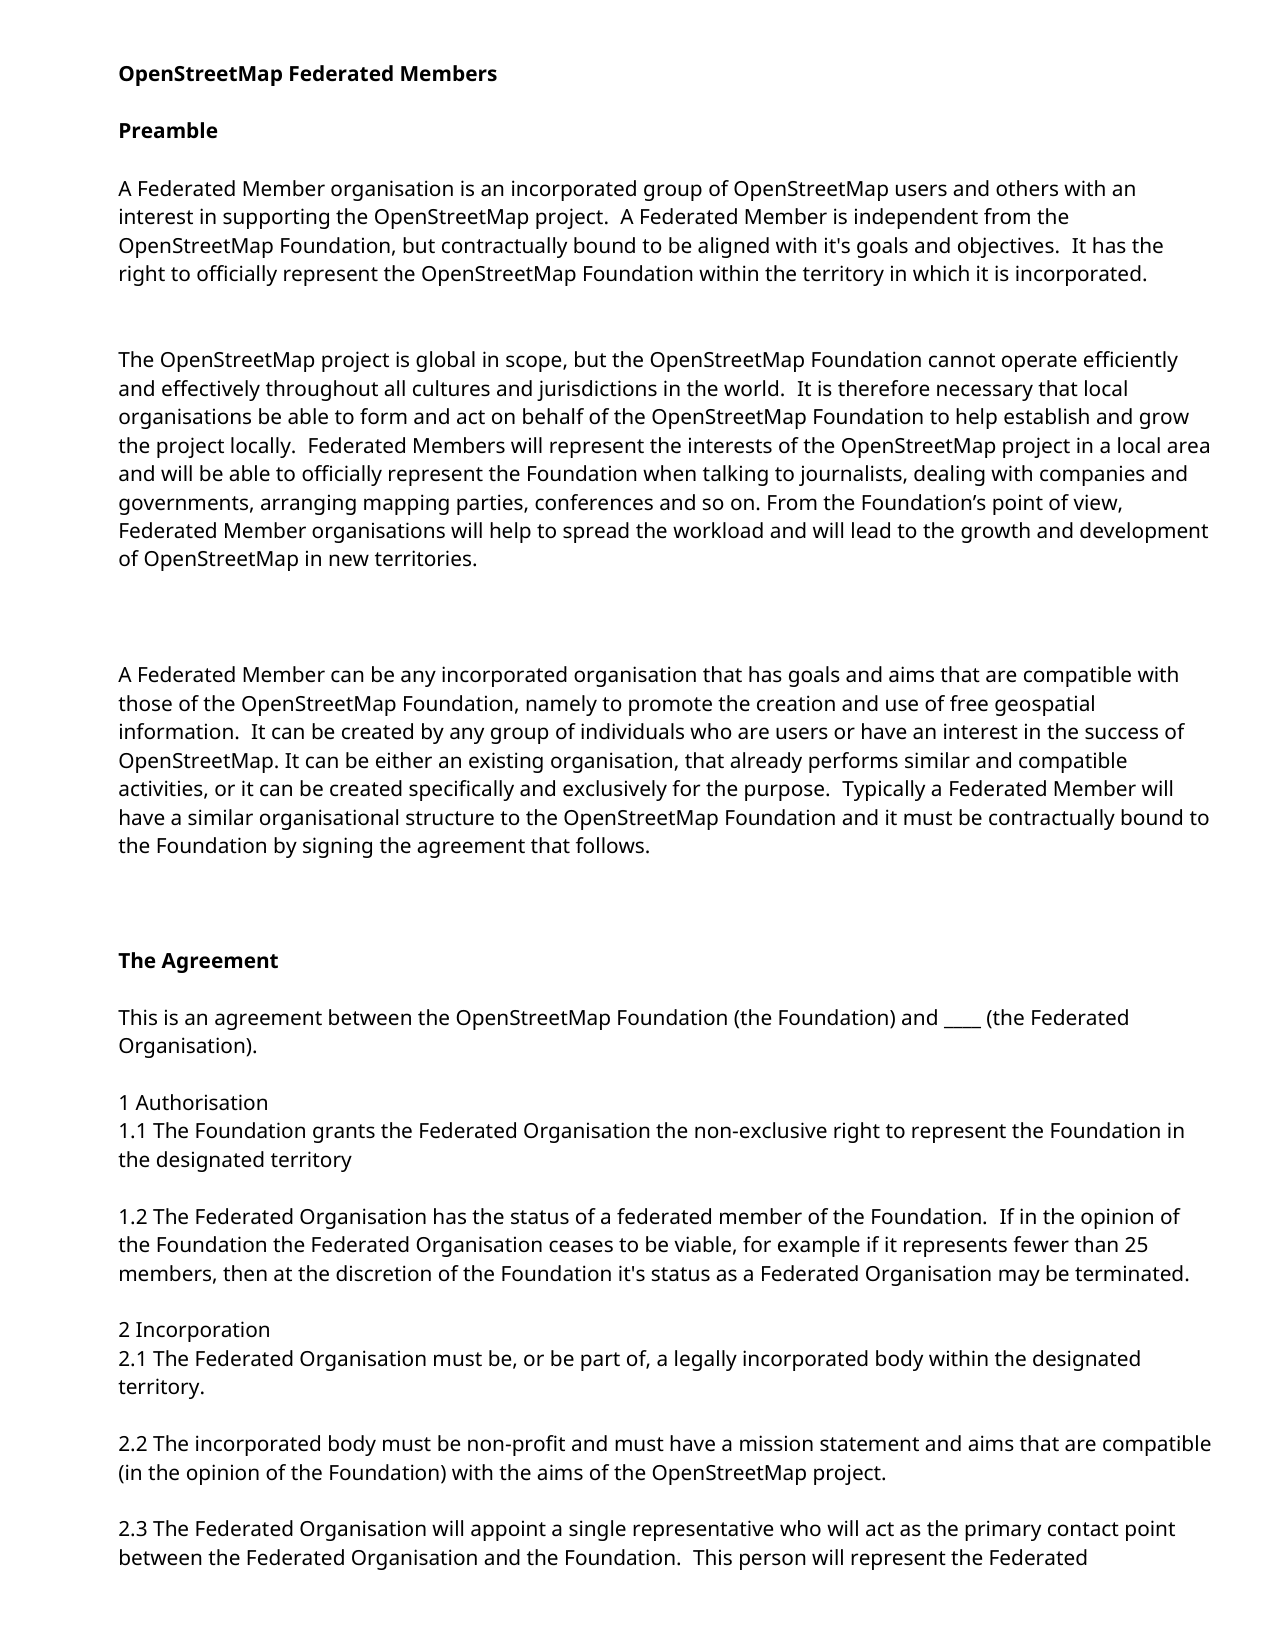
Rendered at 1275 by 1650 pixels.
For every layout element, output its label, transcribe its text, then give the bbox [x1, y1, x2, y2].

text A Federated Member organisation is an incorporated group of OpenStreetMap users and others with an interest in supporting the OpenStreetMap project. A Federated Member is independent from the OpenStreetMap Foundation, but contractually bound to be aligned with it's goals and objectives. It has the right to officially represent the OpenStreetMap Foundation within the territory in which it is incorporated. [118, 174, 1216, 288]
text A Federated Member can be any incorporated organisation that has goals and aims that are compatible with those of the OpenStreetMap Foundation, namely to promote the creation and use of free geospatial information. It can be created by any group of individuals who are users or have an interest in the success of OpenStreetMap. It can be either an existing organisation, that already performs similar and compatible activities, or it can be created specifically and exclusively for the purpose. Typically a Federated Member will have a similar organisational structure to the OpenStreetMap Foundation and it must be contractually bound to the Foundation by signing the agreement that follows. [118, 660, 1216, 859]
text The Agreement This is an agreement between the OpenStreetMap Foundation (the Foundation) and ____ (the Federated Organisation). 1 Authorisation 1.1 The Foundation grants the Federated Organisation the non-exclusive right to represent the Foundation in the designated territory 1.2 The Federated Organisation has the status of a federated member of the Foundation. If in the opinion of the Foundation the Federated Organisation ceases to be viable, for example if it represents fewer than 25 members, then at the discretion of the Foundation it's status as a Federated Organisation may be terminated. 2 Incorporation 2.1 The Federated Organisation must be, or be part of, a legally incorporated body within the designated territory. 2.2 The incorporated body must be non-profit and must have a mission statement and aims that are compatible (in the opinion of the Foundation) with the aims of the OpenStreetMap project. 2.3 The Federated Organisation will appoint a single representative who will act as the primary contact point between the Federated Organisation and the Foundation. This person will represent the Federated [118, 889, 1216, 1571]
text OpenStreetMap Federated Members Preamble [118, 59, 1216, 144]
text The OpenStreetMap project is global in scope, but the OpenStreetMap Foundation cannot operate efficiently and effectively throughout all cultures and jurisdictions in the world. It is therefore necessary that local organisations be able to form and act on behalf of the OpenStreetMap Foundation to help establish and grow the project locally. Federated Members will represent the interests of the OpenStreetMap project in a local area and will be able to officially represent the Foundation when talking to journalists, dealing with companies and governments, arranging mapping parties, conferences and so on. From the Foundation’s point of view, Federated Member organisations will help to spread the workload and will lead to the growth and development of OpenStreetMap in new territories. [118, 317, 1216, 573]
